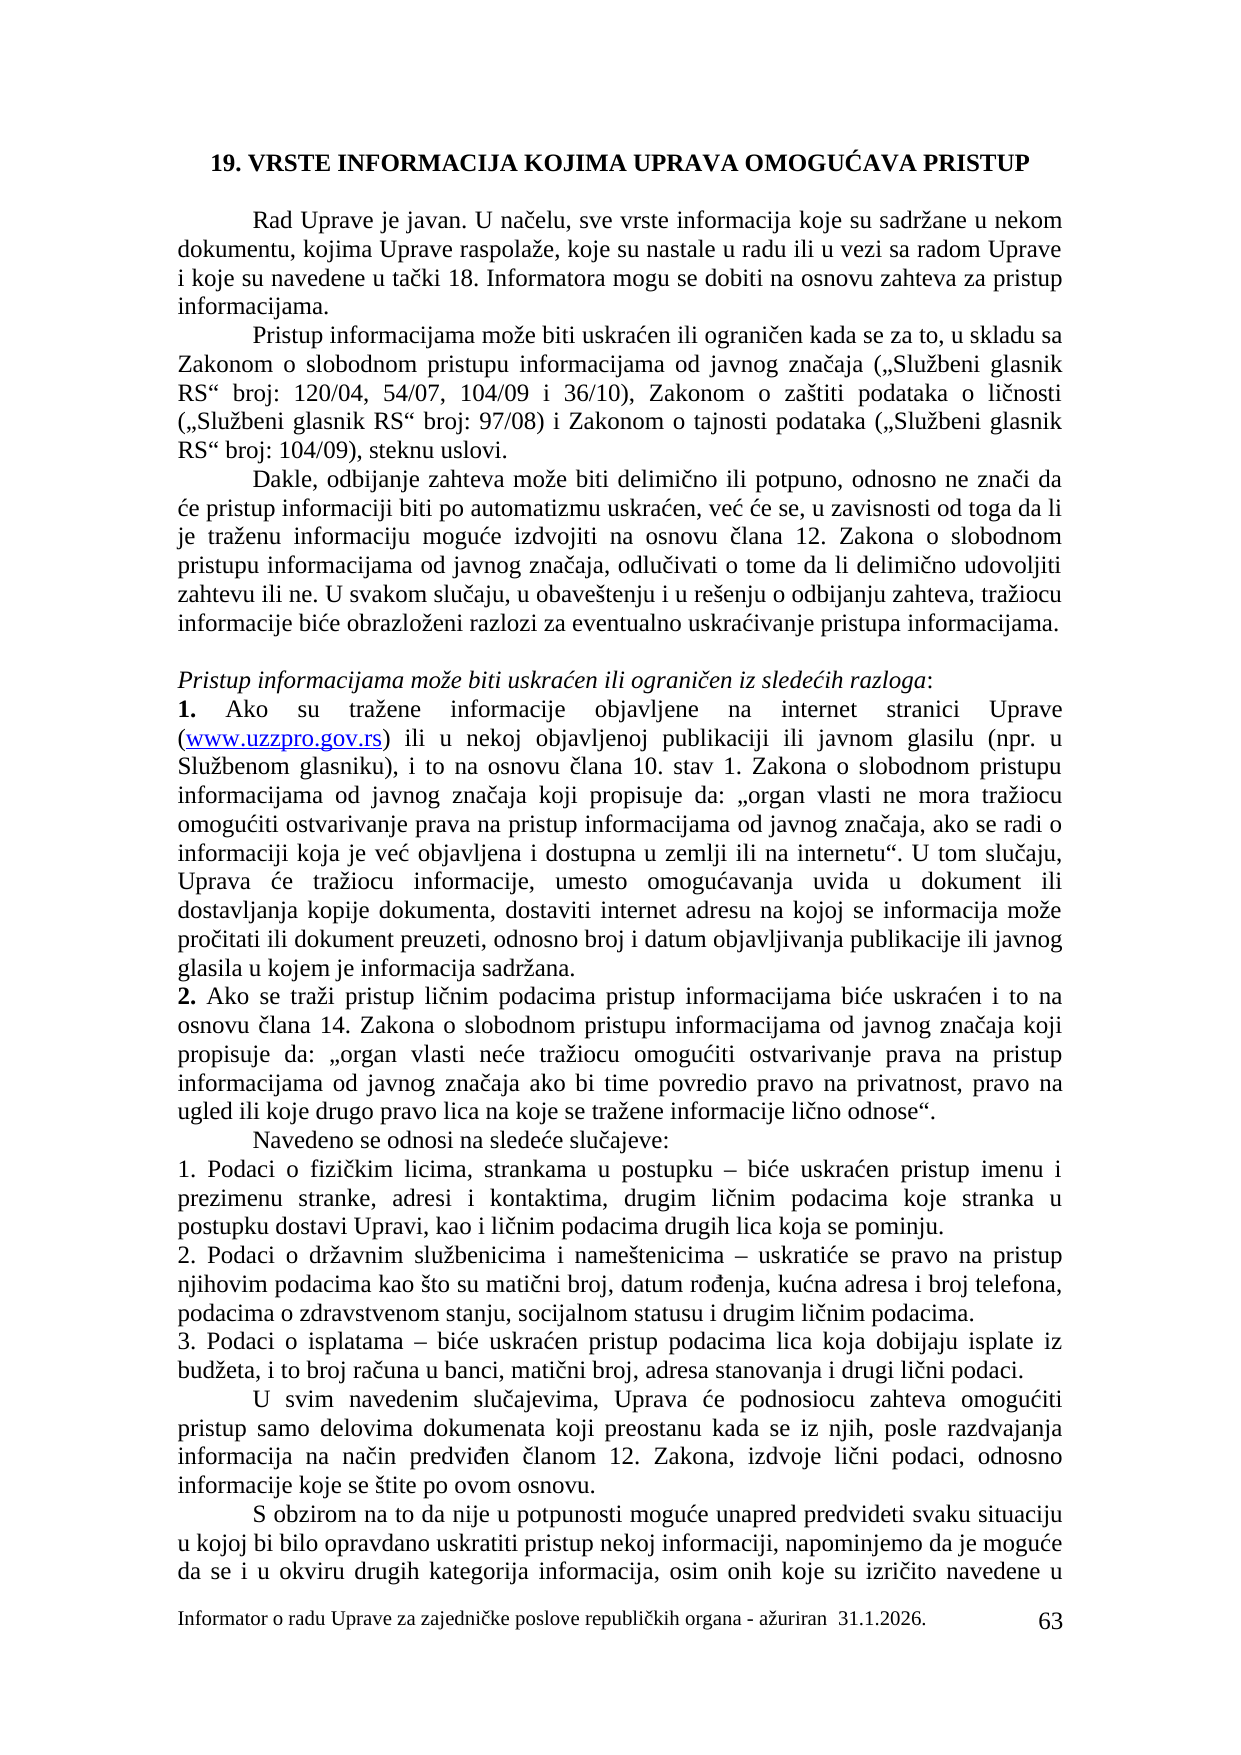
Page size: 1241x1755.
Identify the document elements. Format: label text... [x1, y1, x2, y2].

text Pristup informacijama može biti uskraćen ili ograničen iz sledećih razloga: [177, 665, 1063, 694]
text 2. Podaci o državnim službenicima i nameštenicima – uskratiće se pravo na pristup njihovim podacima kao što su matični broj, datum rođenja, kućna adresa i broj telefona, podacima o zdravstvenom stanju, socijalnom statusu i drugim ličnim podacima. [177, 1240, 1063, 1326]
text U svim navedenim slučajevima, Uprava će podnosiocu zahteva omogućiti pristup samo delovima dokumenata koji preostanu kada se iz njih, posle razdvajanja informacija na način predviđen članom 12. Zakona, izdvoje lični podaci, odnosno informacije koje se štite po ovom osnovu. [177, 1384, 1063, 1499]
text Rad Uprave je javan. U načelu, sve vrste informacija koje su sadržane u nekom dokumentu, kojima Uprave raspolaže, koje su nastale u radu ili u vezi sa radom Uprave i koje su navedene u tački 18. Informatora mogu se dobiti na osnovu zahteva za pristup informacijama. [177, 205, 1063, 320]
text 1. Podaci o fizičkim licima, strankama u postupku – biće uskraćen pristup imenu i prezimenu stranke, adresi i kontaktima, drugim ličnim podacima koje stranka u postupku dostavi Upravi, kao i ličnim podacima drugih lica koja se pominju. [177, 1154, 1063, 1240]
text S obzirom na to da nije u potpunosti moguće unapred predvideti svaku situaciju u kojoj bi bilo opravdano uskratiti pristup nekoj informaciji, napominjemo da je moguće da se i u okviru drugih kategorija informacija, osim onih koje su izričito navedene u [177, 1499, 1063, 1585]
subtitle 19. VRSTE INFORMACIJA KOJIMA UPRAVA OMOGUĆAVA PRISTUP [177, 148, 1063, 176]
text 3. Podaci o isplatama – biće uskraćen pristup podacima lica koja dobijaju isplate iz budžeta, i to broj računa u banci, matični broj, adresa stanovanja i drugi lični podaci. [177, 1326, 1063, 1384]
text Dakle, odbijanje zahteva može biti delimično ili potpuno, odnosno ne znači da će pristup informaciji biti po automatizmu uskraćen, već će se, u zavisnosti od toga da li je traženu informaciju moguće izdvojiti na osnovu člana 12. Zakona o slobodnom pristupu informacijama od javnog značaja, odlučivati o tome da li delimično udovolјiti zahtevu ili ne. U svakom slučaju, u obaveštenju i u rešenju o odbijanju zahteva, tražiocu informacije biće obrazloženi razlozi za eventualno uskraćivanje pristupa informacijama. [177, 464, 1063, 636]
text Navedeno se odnosi na sledeće slučajeve: [177, 1125, 1063, 1154]
text Pristup informacijama može biti uskraćen ili ograničen kada se za to, u skladu sa Zakonom o slobodnom pristupu informacijama od javnog značaja („Službeni glasnik RS“ broj: 120/04, 54/07, 104/09 i 36/10), Zakonom o zaštiti podataka o ličnosti („Službeni glasnik RS“ broj: 97/08) i Zakonom o tajnosti podataka („Službeni glasnik RS“ broj: 104/09), steknu uslovi. [177, 320, 1063, 464]
text 2. Ako se traži pristup ličnim podacima pristup informacijama biće uskraćen i to na osnovu člana 14. Zakona o slobodnom pristupu informacijama od javnog značaja koji propisuje da: „organ vlasti neće tražiocu omogućiti ostvarivanje prava na pristup informacijama od javnog značaja ako bi time povredio pravo na privatnost, pravo na ugled ili koje drugo pravo lica na koje se tražene informacije lično odnose“. [177, 981, 1063, 1125]
text 1. Ako su tražene informacije objavlјene na internet stranici Uprave (www.uzzpro.gov.rs) ili u nekoj objavlјenoj publikaciji ili javnom glasilu (npr. u Službenom glasniku), i to na osnovu člana 10. stav 1. Zakona o slobodnom pristupu informacijama od javnog značaja koji propisuje da: „organ vlasti ne mora tražiocu omogućiti ostvarivanje prava na pristup informacijama od javnog značaja, ako se radi o informaciji koja je već objavlјena i dostupna u zemlјi ili na internetu“. U tom slučaju, Uprava će tražiocu informacije, umesto omogućavanja uvida u dokument ili dostavlјanja kopije dokumenta, dostaviti internet adresu na kojoj se informacija može pročitati ili dokument preuzeti, odnosno broj i datum objavlјivanja publikacije ili javnog glasila u kojem je informacija sadržana. [177, 694, 1063, 981]
